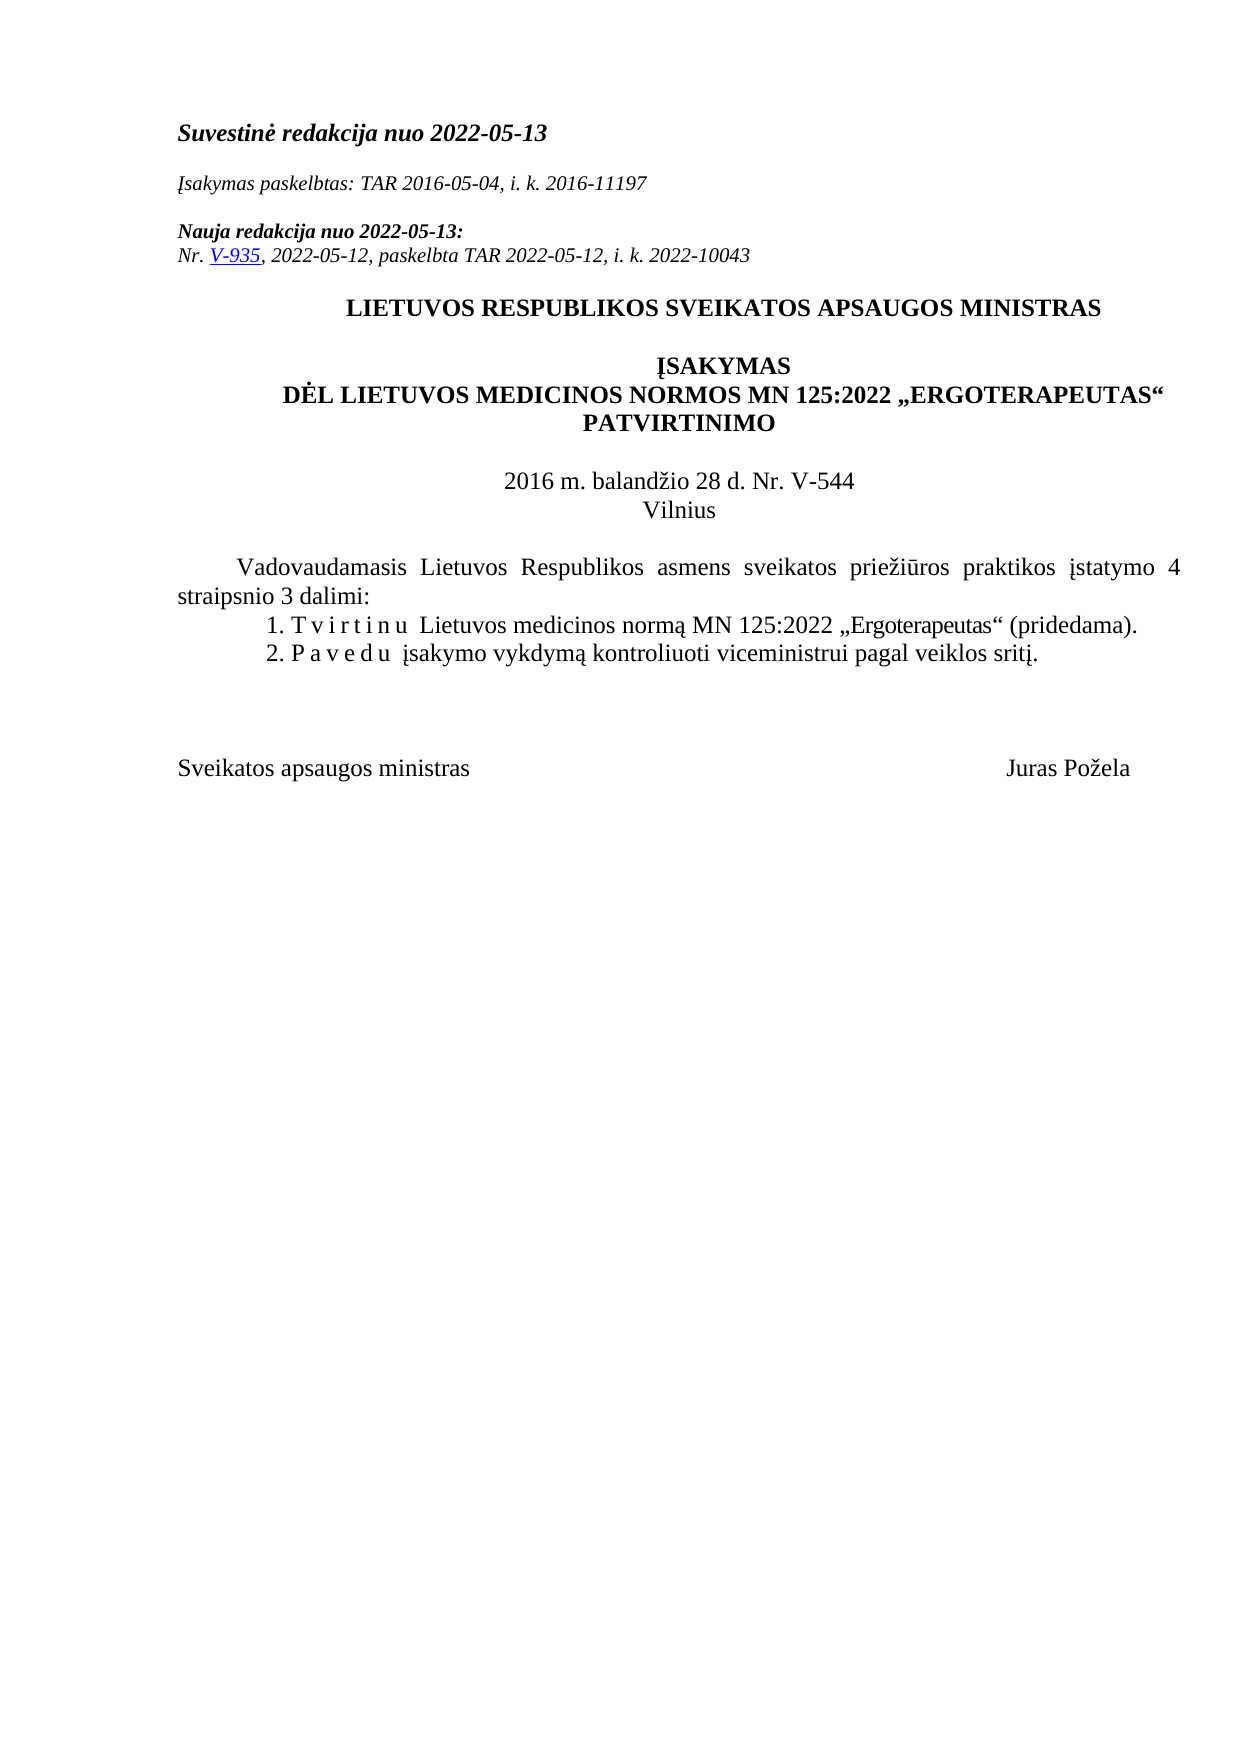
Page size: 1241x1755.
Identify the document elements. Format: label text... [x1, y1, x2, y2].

text 1. Tvirtinu Lietuvos medicinos normą MN 125:2022 „Ergoterapeutas“ (pridedama). [177, 610, 1181, 638]
text 2016 m. balandžio 28 d. Nr. V-544 Vilnius [177, 466, 1181, 523]
text LIETUVOS RESPUBLIKOS SVEIKATOS APSAUGOS MINISTRAS [177, 293, 1181, 322]
text Nauja redakcija nuo 2022-05-13: [177, 219, 1181, 243]
text Vadovaudamasis Lietuvos Respublikos asmens sveikatos priežiūros praktikos įstatymo 4 straipsnio 3 dalimi: [177, 552, 1181, 610]
text Suvestinė redakcija nuo 2022-05-13 [177, 118, 1181, 147]
text ĮSAKYMAS [177, 351, 1181, 380]
text DĖL LIETUVOS MEDICINOS NORMOS MN 125:2022 „Ergoterapeutas“ PATVIRTINIMO [177, 380, 1181, 437]
text Sveikatos apsaugos ministras Juras Požela [177, 753, 1181, 782]
text Įsakymas paskelbtas: TAR 2016-05-04, i. k. 2016-11197 [177, 171, 1181, 195]
text 2. Pavedu įsakymo vykdymą kontroliuoti viceministrui pagal veiklos sritį. [177, 638, 1181, 667]
text Nr. V-935, 2022-05-12, paskelbta TAR 2022-05-12, i. k. 2022-10043 [177, 243, 1181, 267]
